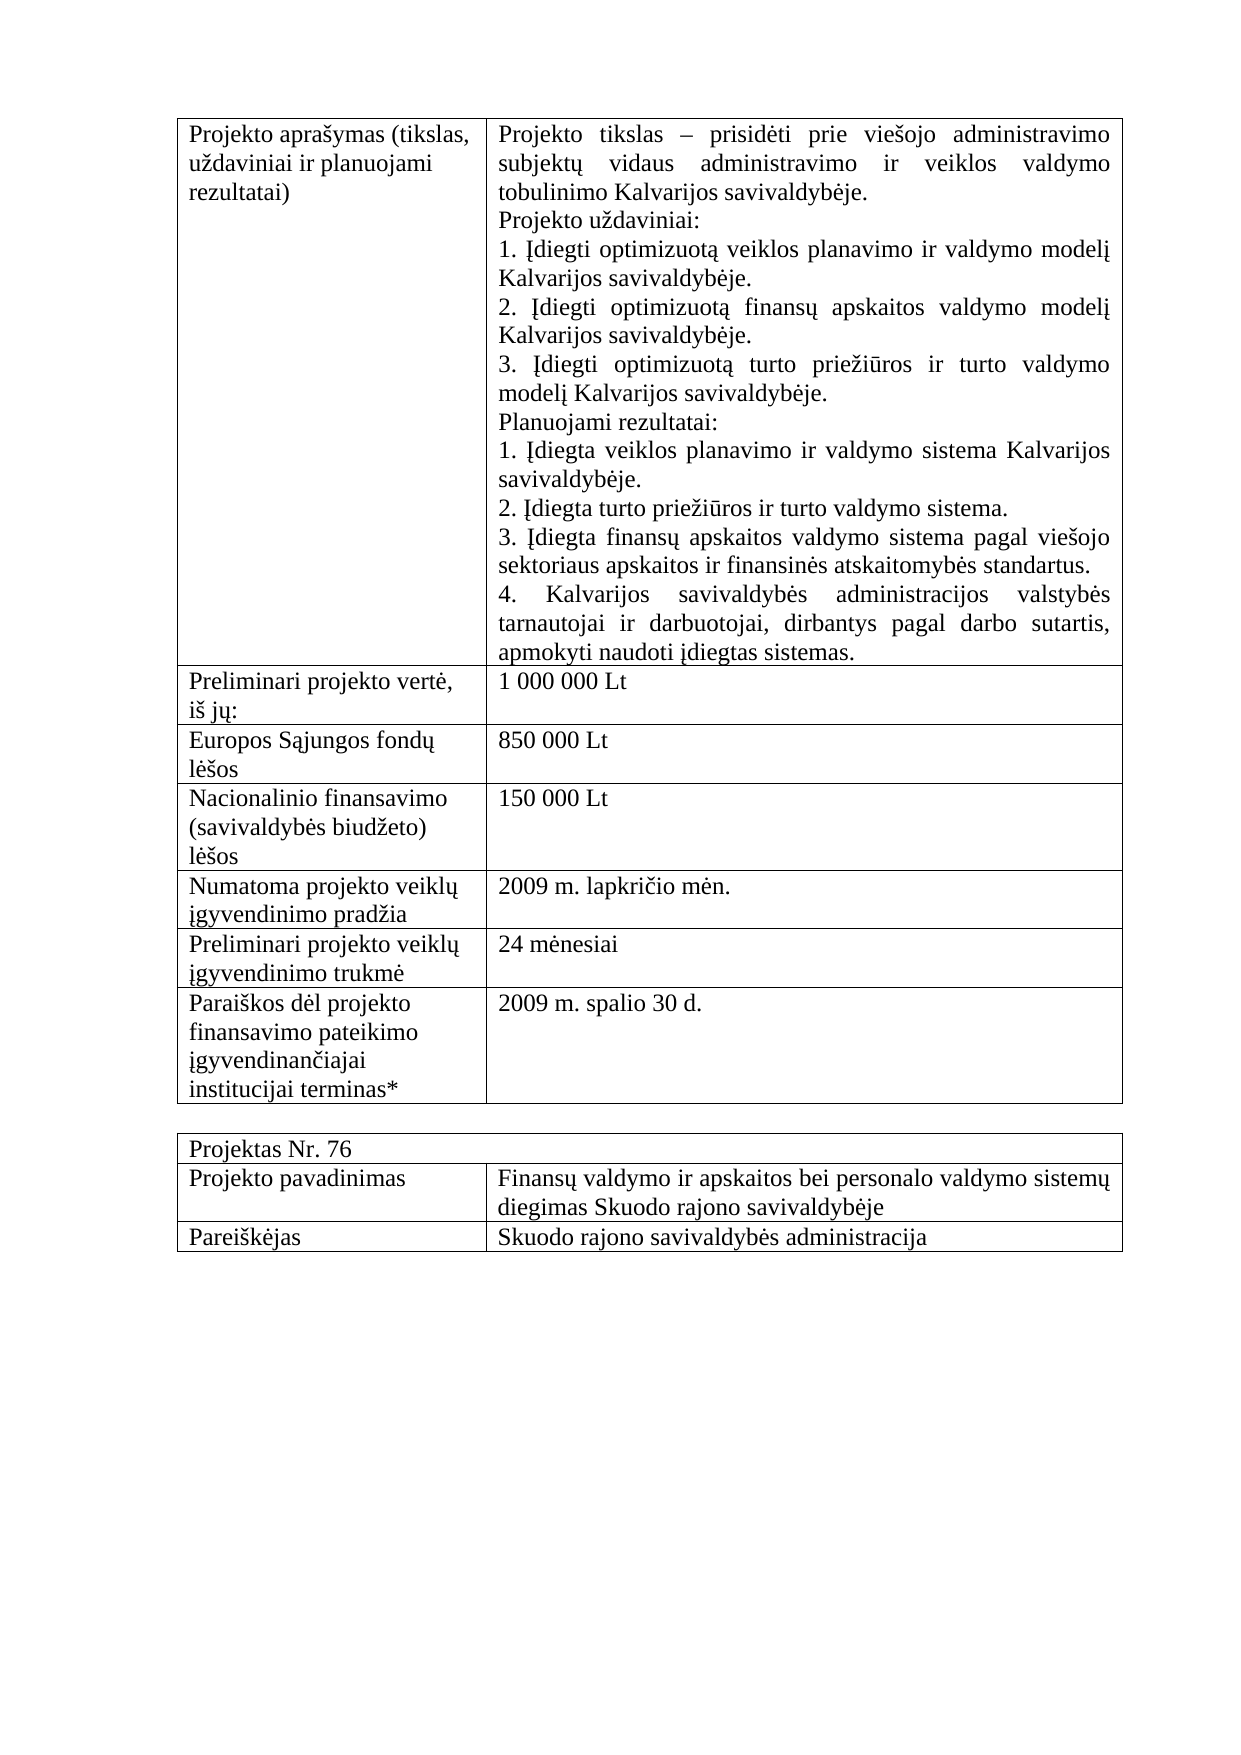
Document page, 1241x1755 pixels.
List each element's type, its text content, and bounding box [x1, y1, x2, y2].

table_cell Preliminari projekto veiklų įgyvendinimo trukmė [178, 929, 486, 987]
table_cell 2009 m. lapkričio mėn. [487, 871, 1122, 928]
table_cell Pareiškėjas [178, 1222, 486, 1251]
table_cell Projekto aprašymas (tikslas, uždaviniai ir planuojami rezultatai) [178, 119, 486, 665]
table_header Projektas Nr. 76 [178, 1134, 1122, 1162]
table_cell 150 000 Lt [487, 784, 1122, 870]
table_cell Europos Sąjungos fondų lėšos [178, 725, 486, 782]
table_cell Projekto tikslas – prisidėti prie viešojo administravimo subjektų vidaus administravimo ir veiklos valdymo tobulinimo Kalvarijos savivaldybėje. Projekto uždaviniai: 1. Įdiegti optimizuotą veiklos planavimo ir valdymo modelį Kalvarijos savivaldybėje. 2. Įdiegti optimizuotą finansų apskaitos valdymo modelį Kalvarijos savivaldybėje. 3. Įdiegti optimizuotą turto priežiūros ir turto valdymo modelį Kalvarijos savivaldybėje. Planuojami rezultatai: 1. Įdiegta veiklos planavimo ir valdymo sistema Kalvarijos savivaldybėje. 2. Įdiegta turto priežiūros ir turto valdymo sistema. 3. Įdiegta finansų apskaitos valdymo sistema pagal viešojo sektoriaus apskaitos ir finansinės atskaitomybės standartus. 4. Kalvarijos savivaldybės administracijos valstybės tarnautojai ir darbuotojai, dirbantys pagal darbo sutartis, apmokyti naudoti įdiegtas sistemas. [487, 119, 1122, 665]
table_cell 24 mėnesiai [487, 929, 1122, 987]
table_cell 2009 m. spalio 30 d. [487, 988, 1122, 1103]
table_cell Paraiškos dėl projekto finansavimo pateikimo įgyvendinančiajai institucijai terminas* [178, 988, 486, 1103]
table_cell Numatoma projekto veiklų įgyvendinimo pradžia [178, 871, 486, 928]
table_cell 850 000 Lt [487, 725, 1122, 782]
table_cell Finansų valdymo ir apskaitos bei personalo valdymo sistemų diegimas Skuodo rajono savivaldybėje [487, 1164, 1122, 1221]
table_cell 1 000 000 Lt [487, 666, 1122, 724]
table_cell Skuodo rajono savivaldybės administracija [487, 1222, 1122, 1251]
table_cell Projekto pavadinimas [178, 1164, 486, 1221]
table_cell Preliminari projekto vertė, iš jų: [178, 666, 486, 724]
table_cell Nacionalinio finansavimo (savivaldybės biudžeto) lėšos [178, 784, 486, 870]
